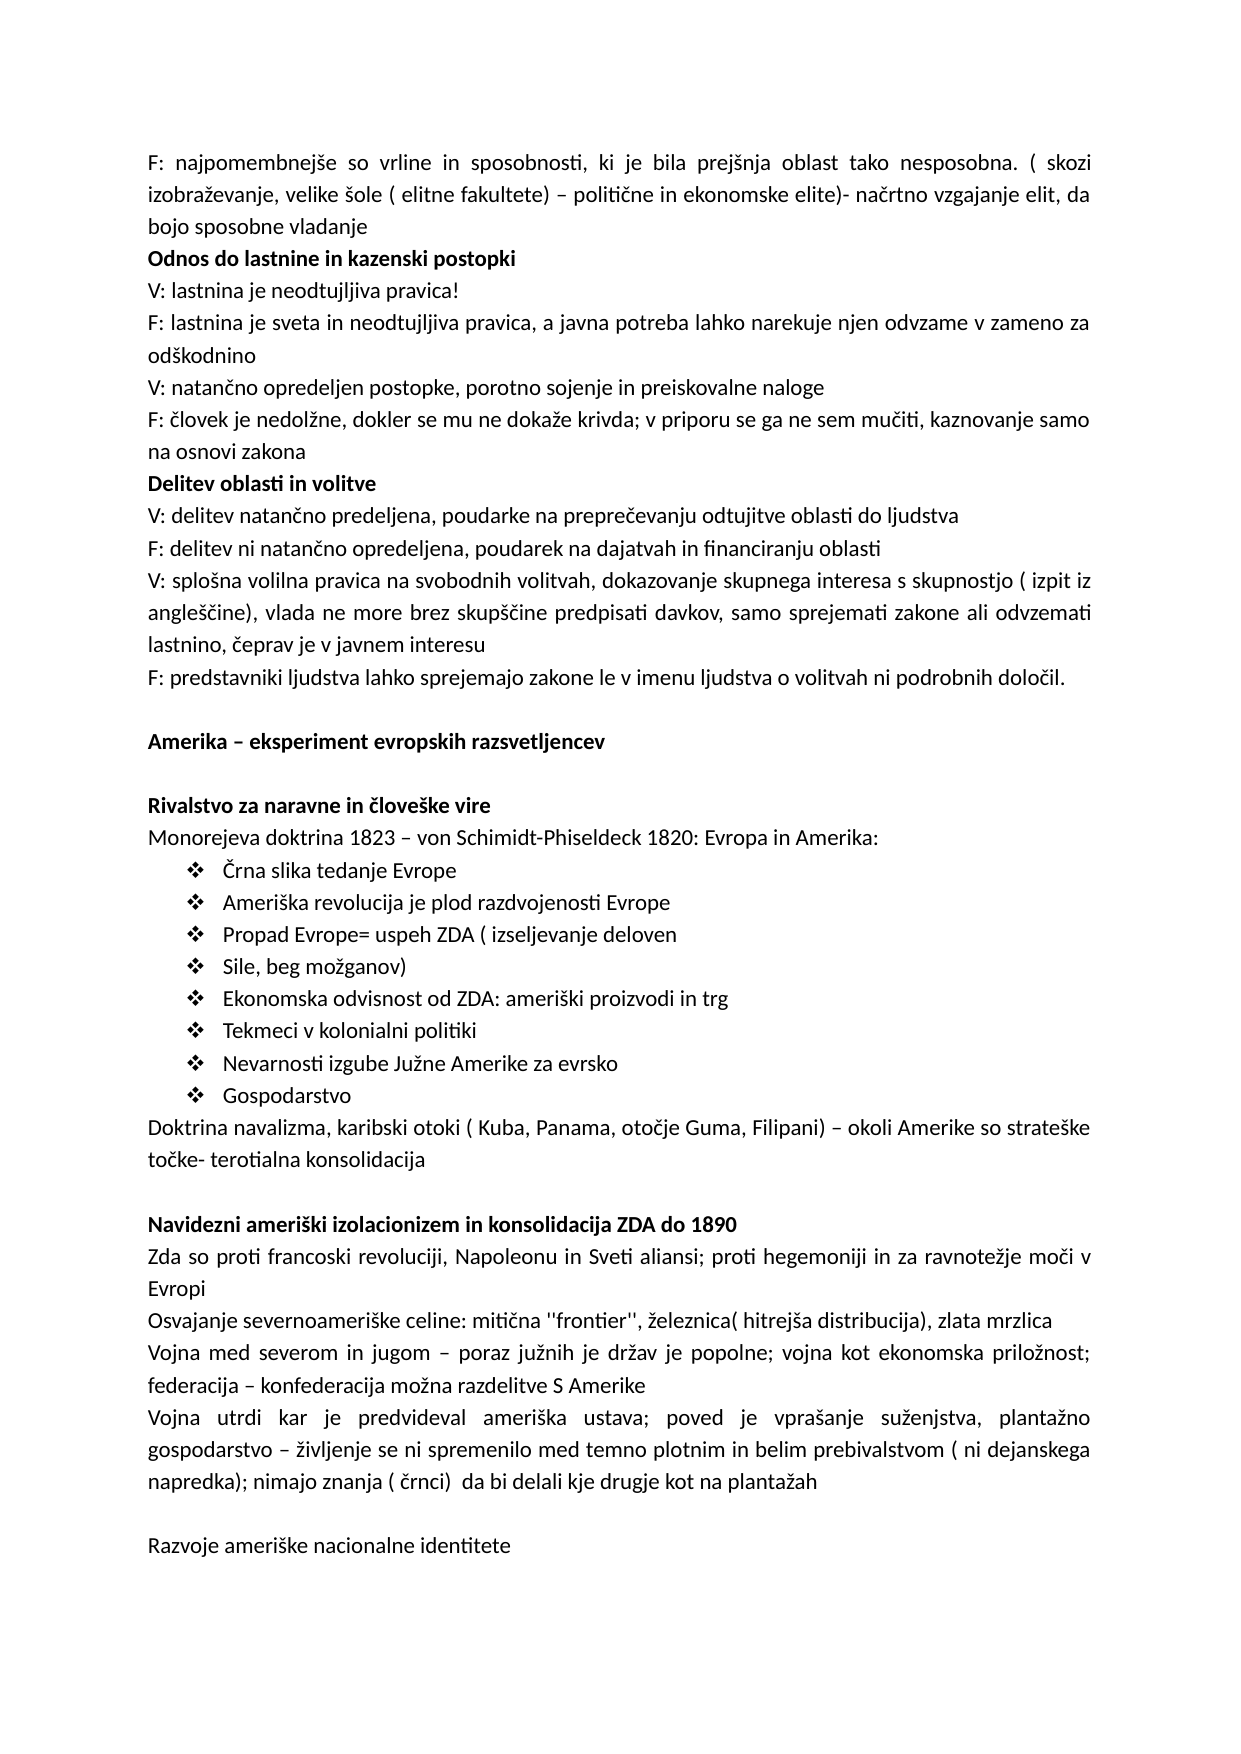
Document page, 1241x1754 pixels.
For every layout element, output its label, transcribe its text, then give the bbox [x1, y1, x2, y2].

text Amerika – eksperiment evropskih razsvetljencev [148, 727, 1093, 755]
text Osvajanje severnoameriške celine: mitična ''frontier'', železnica( hitrejša distribucija), zlata mrzlica [148, 1306, 1093, 1334]
text V: splošna volilna pravica na svobodnih volitvah, dokazovanje skupnega interesa s skupnostjo ( izpit iz angleščine), vlada ne more brez skupščine predpisati davkov, samo sprejemati zakone ali odvzemati lastnino, čeprav je v javnem interesu [148, 566, 1093, 658]
text Delitev oblasti in volitve [148, 469, 1093, 497]
list Nevarnosti izgube Južne Amerike za evrsko [185, 1049, 1093, 1077]
list Sile, beg možganov) [185, 952, 1093, 980]
text V: natančno opredeljen postopke, porotno sojenje in preiskovalne naloge [148, 373, 1093, 401]
text Razvoje ameriške nacionalne identitete [148, 1532, 1093, 1560]
list Propad Evrope= uspeh ZDA ( izseljevanje deloven [185, 920, 1093, 948]
list Tekmeci v kolonialni politiki [185, 1017, 1093, 1045]
text Zda so proti francoski revoluciji, Napoleonu in Sveti aliansi; proti hegemoniji in za ravnotežje moči v Evropi [148, 1242, 1093, 1302]
text F: predstavniki ljudstva lahko sprejemajo zakone le v imenu ljudstva o volitvah ni podrobnih določil. [148, 663, 1093, 691]
text Odnos do lastnine in kazenski postopki [148, 244, 1093, 272]
text Vojna utrdi kar je predvideval ameriška ustava; poved je vprašanje suženjstva, plantažno gospodarstvo – življenje se ni spremenilo med temno plotnim in belim prebivalstvom ( ni dejanskega napredka); nimajo znanja ( črnci) da bi delali kje drugje kot na plantažah [148, 1403, 1093, 1495]
text Doktrina navalizma, karibski otoki ( Kuba, Panama, otočje Guma, Filipani) – okoli Amerike so strateške točke- terotialna konsolidacija [148, 1113, 1093, 1173]
text V: lastnina je neodtujljiva pravica! [148, 276, 1093, 304]
text Rivalstvo za naravne in človeške vire [148, 791, 1093, 819]
text F: delitev ni natančno opredeljena, poudarek na dajatvah in financiranju oblasti [148, 534, 1093, 562]
list Ekonomska odvisnost od ZDA: ameriški proizvodi in trg [185, 984, 1093, 1012]
text Navidezni ameriški izolacionizem in konsolidacija ZDA do 1890 [148, 1210, 1093, 1238]
list Črna slika tedanje Evrope [185, 856, 1093, 884]
text V: delitev natančno predeljena, poudarke na preprečevanju odtujitve oblasti do ljudstva [148, 502, 1093, 530]
list Ameriška revolucija je plod razdvojenosti Evrope [185, 888, 1093, 916]
text F: lastnina je sveta in neodtujljiva pravica, a javna potreba lahko narekuje njen odvzame v zameno za odškodnino [148, 308, 1093, 369]
text Vojna med severom in jugom – poraz južnih je držav je popolne; vojna kot ekonomska priložnost; federacija – konfederacija možna razdelitve S Amerike [148, 1338, 1093, 1399]
text F: najpomembnejše so vrline in sposobnosti, ki je bila prejšnja oblast tako nesposobna. ( skozi izobraževanje, velike šole ( elitne fakultete) – politične in ekonomske elite)- načrtno vzgajanje elit, da bojo sposobne vladanje [148, 148, 1093, 240]
list Gospodarstvo [185, 1081, 1093, 1109]
text Monorejeva doktrina 1823 – von Schimidt-Phiseldeck 1820: Evropa in Amerika: [148, 823, 1093, 852]
text F: človek je nedolžne, dokler se mu ne dokaže krivda; v priporu se ga ne sem mučiti, kaznovanje samo na osnovi zakona [148, 405, 1093, 465]
